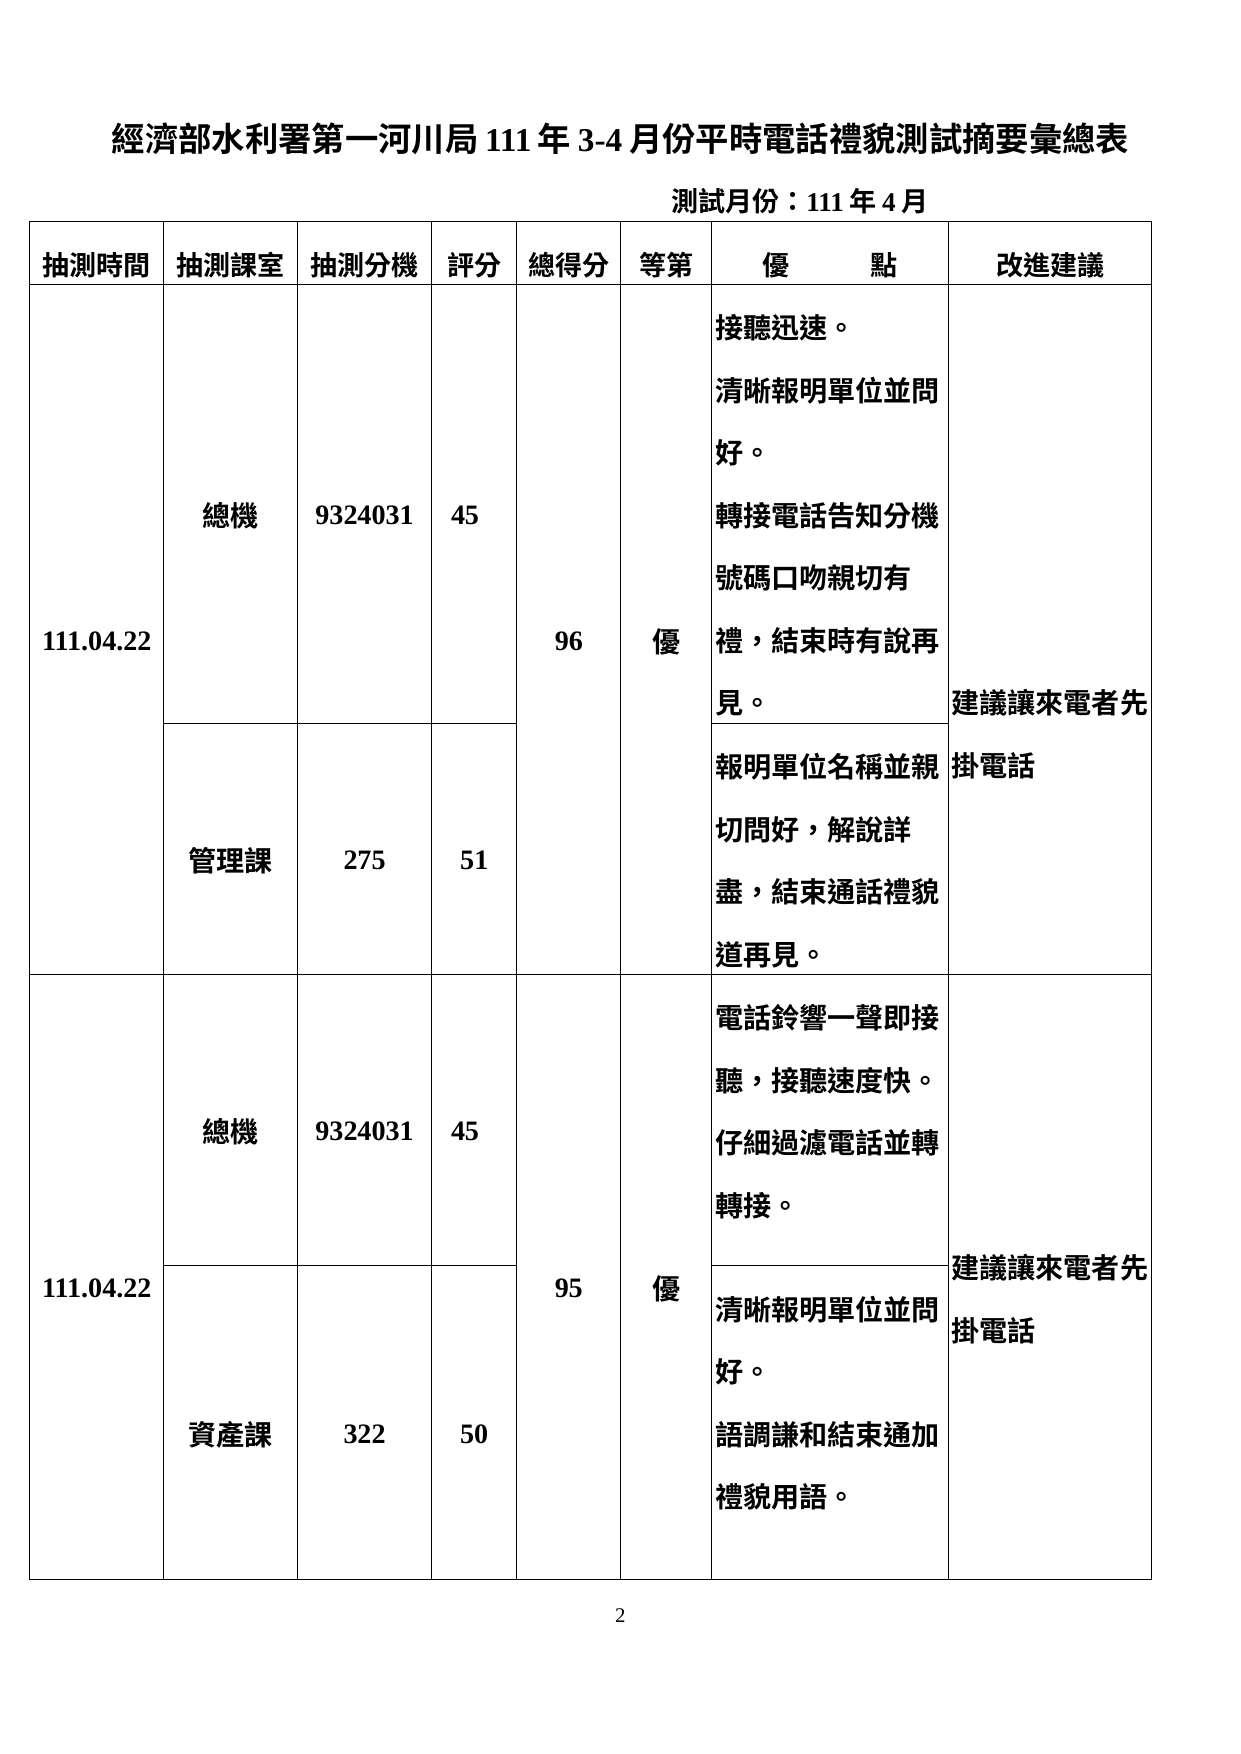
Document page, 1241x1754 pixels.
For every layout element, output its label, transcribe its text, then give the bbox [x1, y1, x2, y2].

table_cell 45 [432, 285, 516, 723]
table_cell 51 [432, 724, 516, 974]
table_cell 111.04.22 [30, 975, 163, 1579]
table_cell 優 [621, 285, 711, 974]
table_header 改進建議 [949, 222, 1151, 284]
table_header 評分 [432, 222, 516, 284]
table_header 抽測時間 [30, 222, 163, 284]
table_cell 報明單位名稱並親切問好，解說詳盡，結束通話禮貌道再見。 [712, 724, 948, 974]
text 測試月份：111年4月 [29, 158, 1211, 221]
table_cell 資產課 [164, 1266, 297, 1579]
table_cell 275 [298, 724, 431, 974]
table_cell 總機 [164, 285, 297, 723]
table_header 總得分 [517, 222, 620, 284]
table_header 優 點 [712, 222, 948, 284]
table_cell 95 [517, 975, 620, 1579]
table_cell 管理課 [164, 724, 297, 974]
table_cell 總機 [164, 975, 297, 1265]
table_cell 電話鈴響一聲即接聽，接聽速度快。 仔細過濾電話並轉轉接。 [712, 975, 948, 1265]
table_cell 111.04.22 [30, 285, 163, 974]
table_cell 接聽迅速。 清晰報明單位並問好。 轉接電話告知分機號碼口吻親切有禮，結束時有說再見。 [712, 285, 948, 723]
table_header 抽測分機 [298, 222, 431, 284]
table_cell 322 [298, 1266, 431, 1579]
table_cell 9324031 [298, 285, 431, 723]
table_cell 9324031 [298, 975, 431, 1265]
table_cell 優 [621, 975, 711, 1579]
table_cell 45 [432, 975, 516, 1265]
table_cell 清晰報明單位並問好。 語調謙和結束通加禮貌用語。 [712, 1266, 948, 1579]
table_cell 50 [432, 1266, 516, 1579]
text 經濟部水利署第一河川局111年3-4月份平時電話禮貌測試摘要彙總表 [29, 96, 1211, 158]
table_cell 建議讓來電者先掛電話 [949, 975, 1151, 1579]
table_cell 建議讓來電者先掛電話 [949, 285, 1151, 974]
table_header 等第 [621, 222, 711, 284]
table_header 抽測課室 [164, 222, 297, 284]
table_cell 96 [517, 285, 620, 974]
